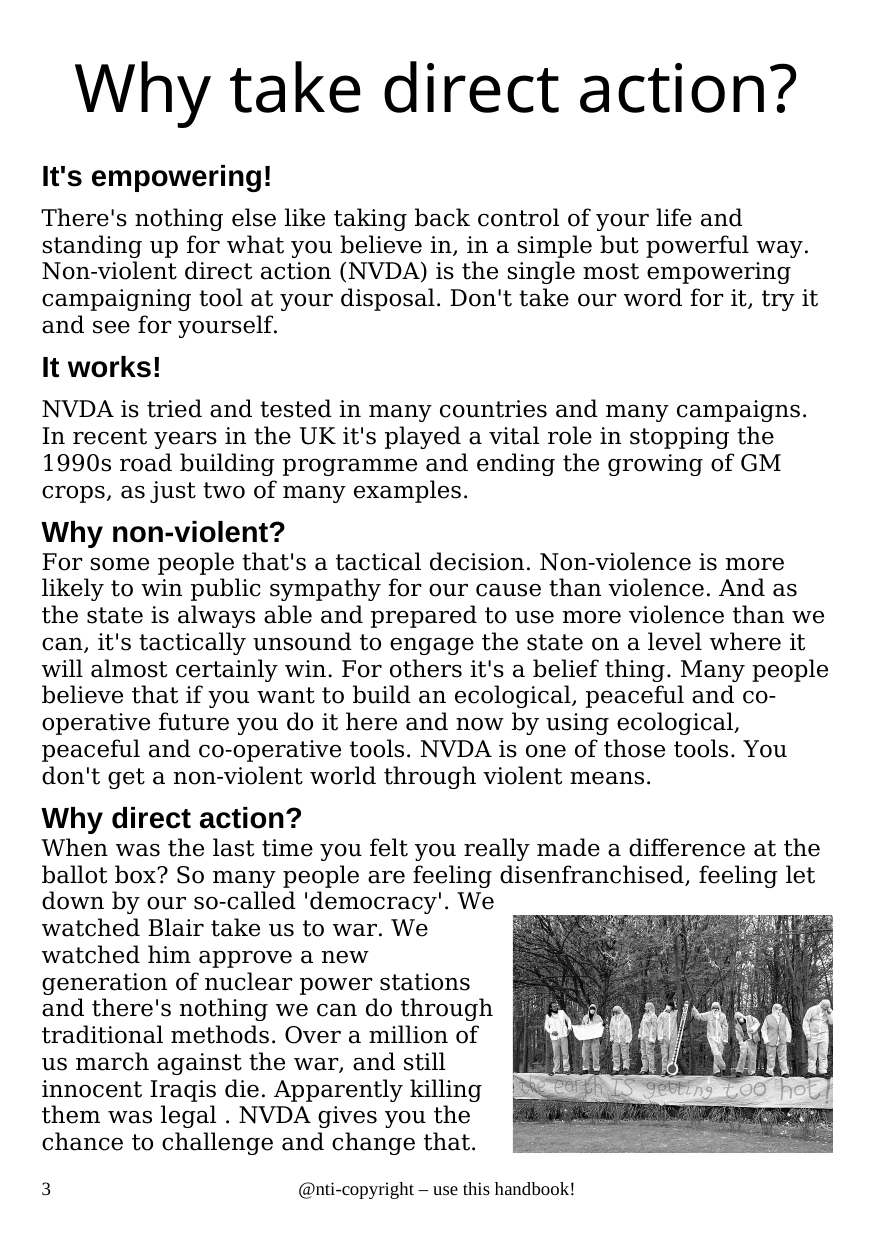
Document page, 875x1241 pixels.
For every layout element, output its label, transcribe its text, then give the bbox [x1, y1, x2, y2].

text For some people that's a tactical decision. Non-violence is more likely to win public sympathy for our cause than violence. And as the state is always able and prepared to use more violence than we can, it's tactically unsound to engage the state on a level where it will almost certainly win. For others it's a belief thing. Many people believe that if you want to build an ecological, peaceful and co-operative future you do it here and now by using ecological, peaceful and co-operative tools. NVDA is one of those tools. You don't get a non-violent world through violent means. [41, 549, 833, 790]
text When was the last time you felt you really made a difference at the ballot box? So many people are feeling disenfranchised, feeling let down by our so-called 'democracy'. We watched Blair take us to war. We watched him approve a new generation of nuclear power stations and there's nothing we can do through traditional methods. Over a million of us march against the war, and still innocent Iraqis die. Apparently killing them was legal . NVDA gives you the chance to challenge and change that. [41, 835, 833, 1156]
text It's empowering! [41, 160, 833, 192]
text It works! [41, 351, 833, 384]
text Why non-violent? [41, 516, 833, 549]
text There's nothing else like taking back control of your life and standing up for what you believe in, in a simple but powerful way. Non-violent direct action (NVDA) is the single most empowering campaigning tool at your disposal. Don't take our word for it, try it and see for yourself. [41, 205, 833, 339]
picture [512, 915, 833, 1153]
text Why direct action? [41, 802, 833, 835]
text Why take direct action? [41, 41, 833, 132]
text NVDA is tried and tested in many countries and many campaigns. In recent years in the UK it's played a vital role in stopping the 1990s road building programme and ending the growing of GM crops, as just two of many examples. [41, 397, 833, 504]
